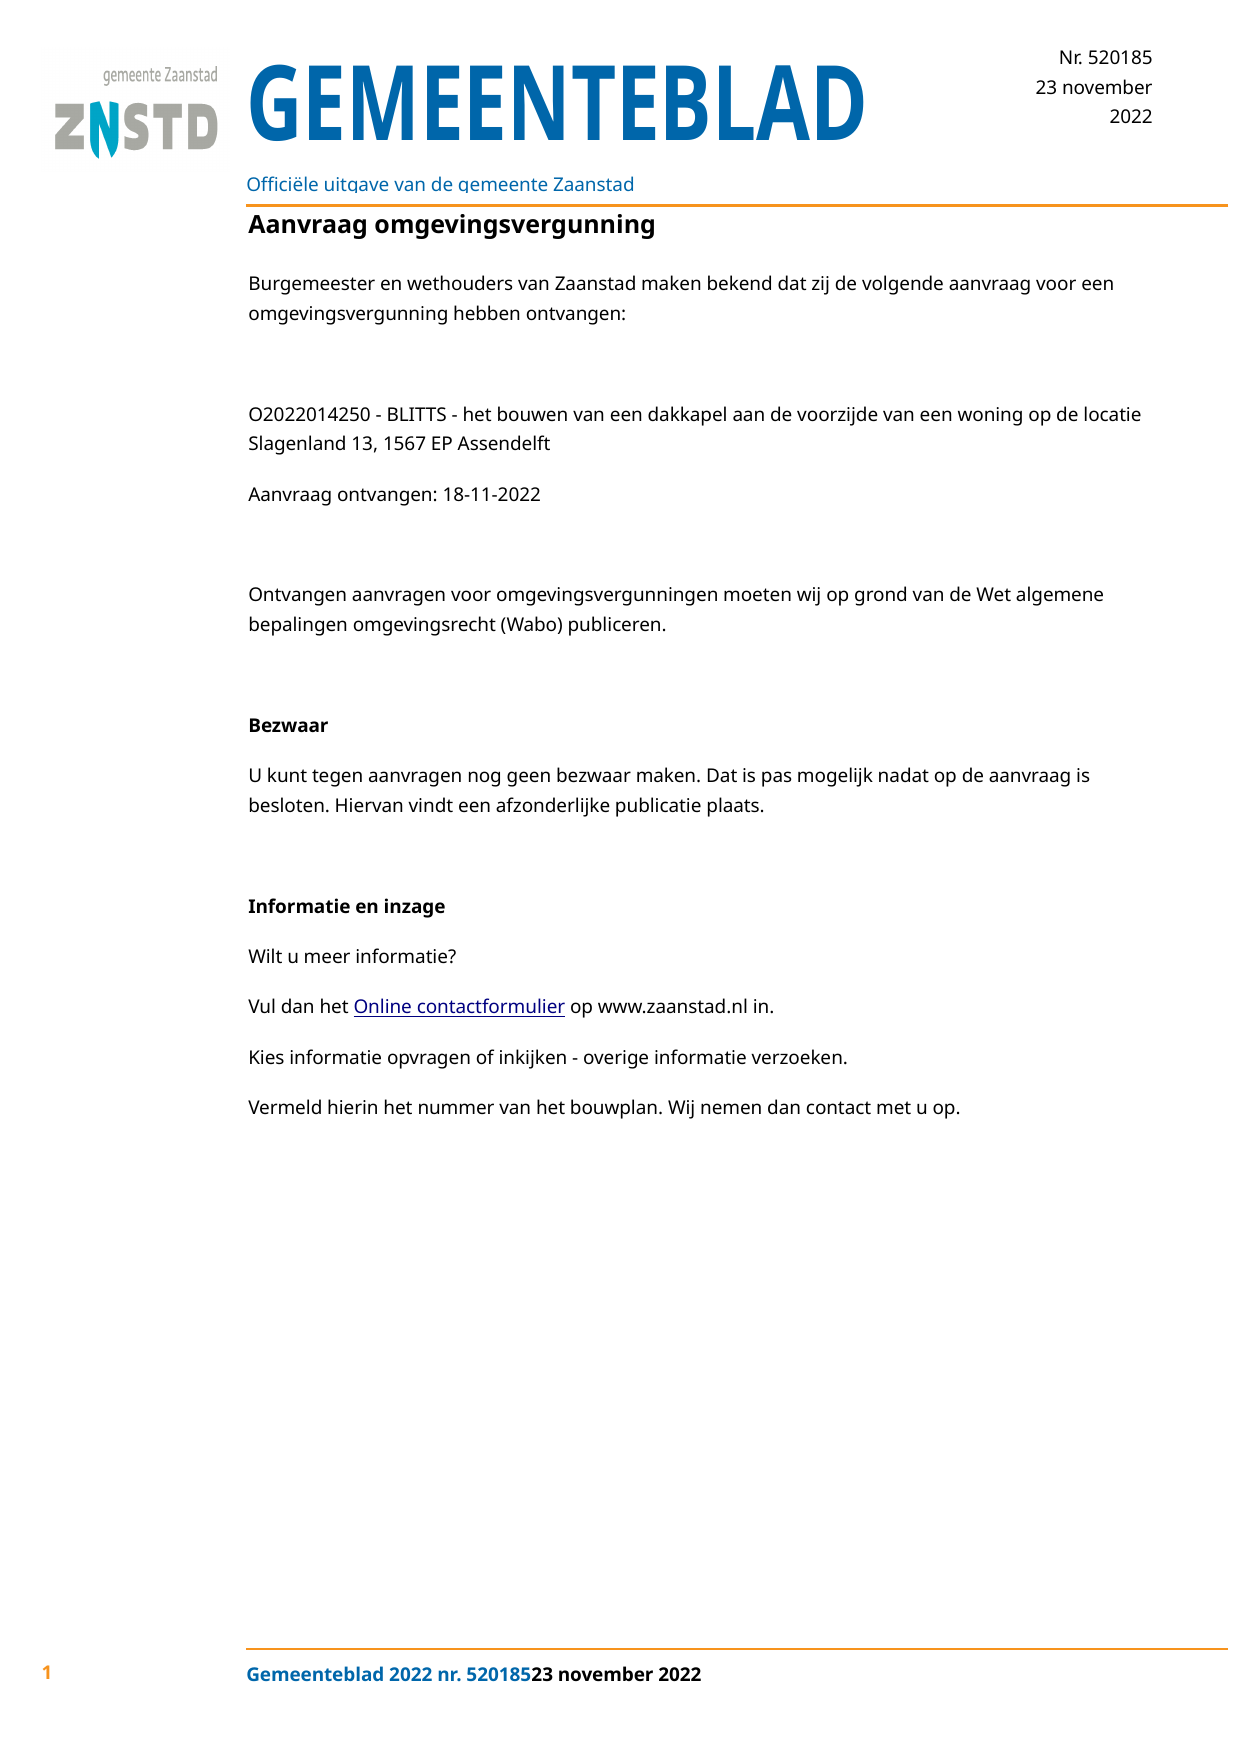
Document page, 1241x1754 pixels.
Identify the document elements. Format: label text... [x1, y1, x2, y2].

text Informatie en inzage [248, 893, 1152, 918]
text Bezwaar [248, 712, 1152, 738]
picture [41, 47, 231, 172]
text O2022014250 - BLITTS - het bouwen van een dakkapel aan de voorzijde van een woning op de locatie Slagenland 13, 1567 EP Assendelft [248, 401, 1152, 456]
text Aanvraag omgevingsvergunning [248, 207, 1152, 241]
text Vermeld hierin het nummer van het bouwplan. Wij nemen dan contact met u op. [248, 1094, 1152, 1120]
text Wilt u meer informatie? [248, 943, 1152, 969]
text Vul dan het Online contactformulier op www.zaanstad.nl in. [248, 994, 1152, 1019]
text Aanvraag ontvangen: 18-11-2022 [248, 481, 1152, 506]
text Kies informatie opvragen of inkijken - overige informatie verzoeken. [248, 1044, 1152, 1070]
text Ontvangen aanvragen voor omgevingsvergunningen moeten wij op grond van de Wet algemene bepalingen omgevingsrecht (Wabo) publiceren. [248, 582, 1152, 637]
text Burgemeester en wethouders van Zaanstad maken bekend dat zij de volgende aanvraag voor een omgevingsvergunning hebben ontvangen: [248, 270, 1152, 326]
text U kunt tegen aanvragen nog geen bezwaar maken. Dat is pas mogelijk nadat op de aanvraag is besloten. Hiervan vindt een afzonderlijke publicatie plaats. [248, 762, 1152, 818]
